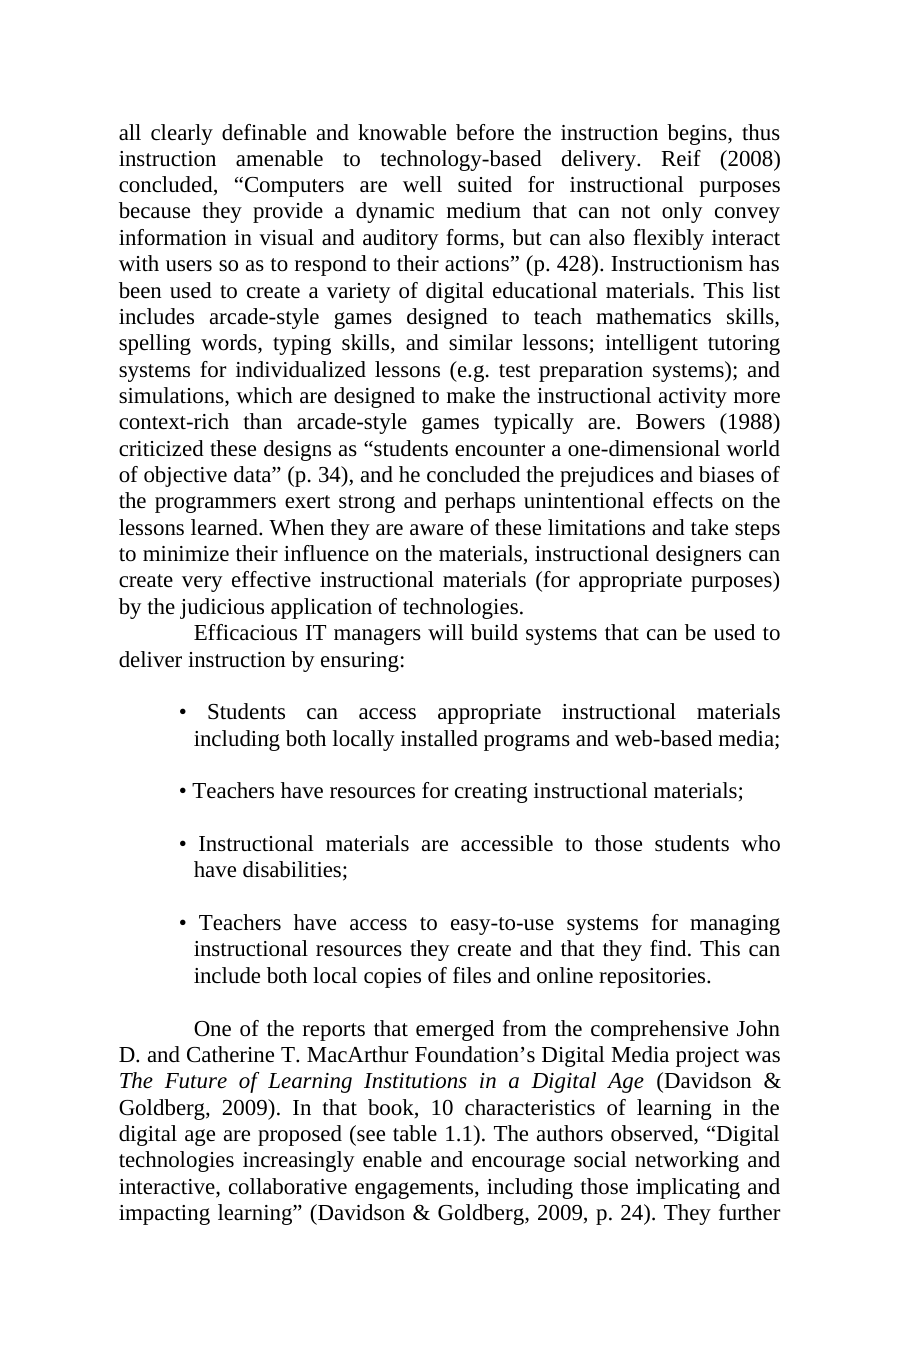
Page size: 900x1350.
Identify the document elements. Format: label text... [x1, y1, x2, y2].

text all clearly definable and knowable before the instruction begins, thus instruction amenable to technology-based delivery. Reif (2008) concluded, “Computers are well suited for instructional purposes because they provide a dynamic medium that can not only convey information in visual and auditory forms, but can also flexibly interact with users so as to respond to their actions” (p. 428). Instructionism has been used to create a variety of digital educational materials. This list includes arcade-style games designed to teach mathematics skills, spelling words, typing skills, and similar lessons; intelligent tutoring systems for individualized lessons (e.g. test preparation systems); and simulations, which are designed to make the instructional activity more context-rich than arcade-style games typically are. Bowers (1988) criticized these designs as “students encounter a one-dimensional world of objective data” (p. 34), and he concluded the prejudices and biases of the programmers exert strong and perhaps unintentional effects on the lessons learned. When they are aware of these limitations and take steps to minimize their influence on the materials, instructional designers can create very effective instructional materials (for appropriate purposes) by the judicious application of technologies. [118, 118, 781, 619]
text • Teachers have access to easy-to-use systems for managing instructional resources they create and that they find. This can include both local copies of files and online repositories. [178, 909, 781, 988]
text One of the reports that emerged from the comprehensive John D. and Catherine T. MacArthur Foundation’s Digital Media project was The Future of Learning Institutions in a Digital Age (Davidson & Goldberg, 2009). In that book, 10 characteristics of learning in the digital age are proposed (see table 1.1). The authors observed, “Digital technologies increasingly enable and encourage social networking and interactive, collaborative engagements, including those implicating and impacting learning” (Davidson & Goldberg, 2009, p. 24). They further [118, 1014, 781, 1225]
text • Instructional materials are accessible to those students who have disabilities; [178, 830, 781, 883]
text • Teachers have resources for creating instructional materials; [178, 777, 781, 804]
text • Students can access appropriate instructional materials including both locally installed programs and web-based media; [178, 698, 781, 751]
text Efficacious IT managers will build systems that can be used to deliver instruction by ensuring: [118, 619, 781, 672]
